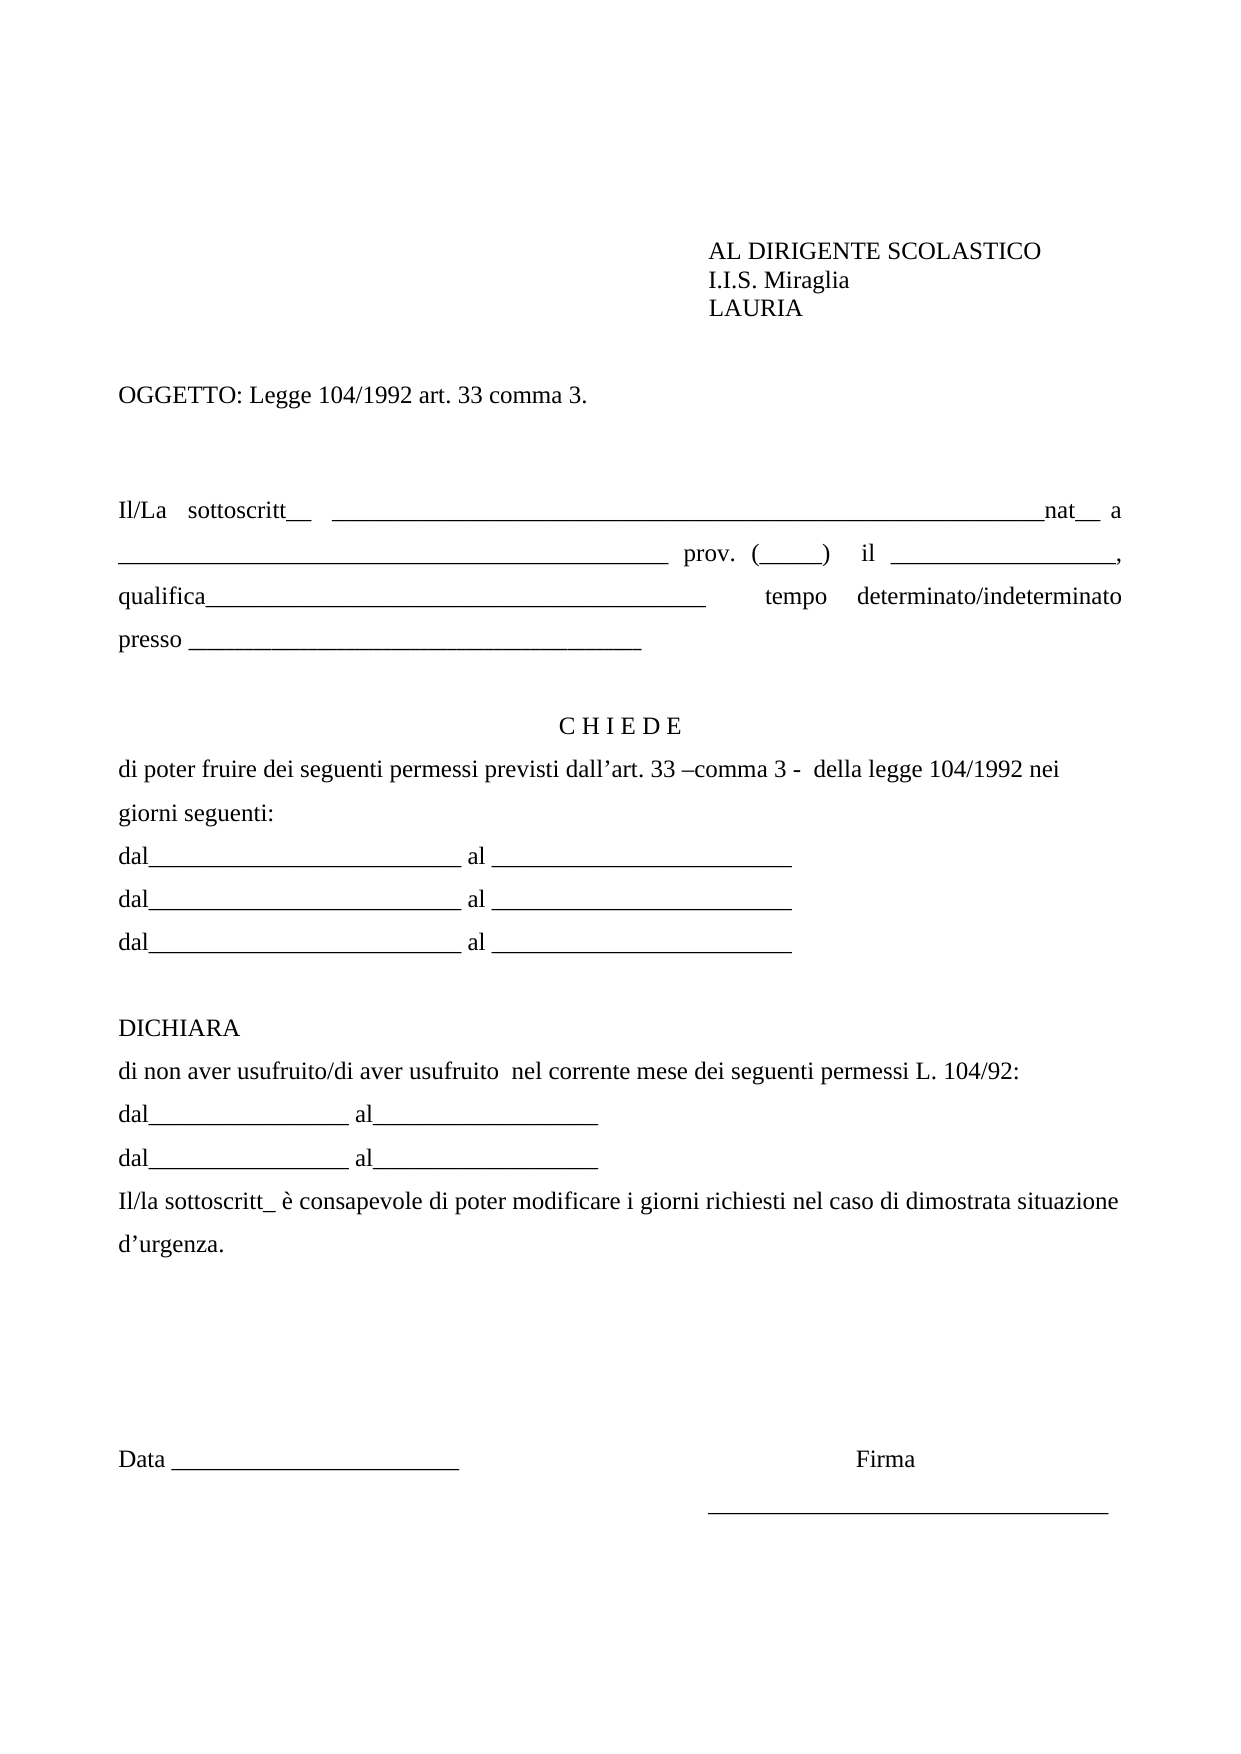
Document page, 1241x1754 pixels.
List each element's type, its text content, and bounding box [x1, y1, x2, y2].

text Il/La sottoscritt__ _________________________________________________________nat__ a ____________________________________________ prov. (_____) il __________________, qualifica________________________________________ tempo determinato/indeterminato presso _________________________________________________ [118, 495, 1122, 654]
text Il/la sottoscritt_ è consapevole di poter modificare i giorni richiesti nel caso di dimostrata situazione d’urgenza. [118, 1186, 1122, 1258]
text dal________________ al__________________ [118, 1143, 1122, 1171]
text I.I.S. Miraglia [118, 265, 1122, 293]
text DICHIARA [118, 1013, 1122, 1042]
text LAURIA [709, 293, 1122, 322]
text Data _______________________ Firma [118, 1444, 1122, 1473]
text AL DIRIGENTE SCOLASTICO [634, 236, 1122, 265]
text di poter fruire dei seguenti permessi previsti dall’art. 33 –comma 3 - della legge 104/1992 nei giorni seguenti: [118, 754, 1122, 826]
text ________________________________ [118, 1488, 1122, 1516]
text dal_________________________ al ________________________ [118, 884, 1122, 913]
text di non aver usufruito/di aver usufruito nel corrente mese dei seguenti permessi L. 104/92: [118, 1056, 1122, 1085]
text dal________________ al__________________ [118, 1099, 1122, 1128]
text C H I E D E [118, 711, 1122, 740]
text dal_________________________ al ________________________ [118, 841, 1122, 869]
text dal_________________________ al ________________________ [118, 927, 1122, 956]
text OGGETTO: Legge 104/1992 art. 33 comma 3. [118, 380, 1122, 408]
